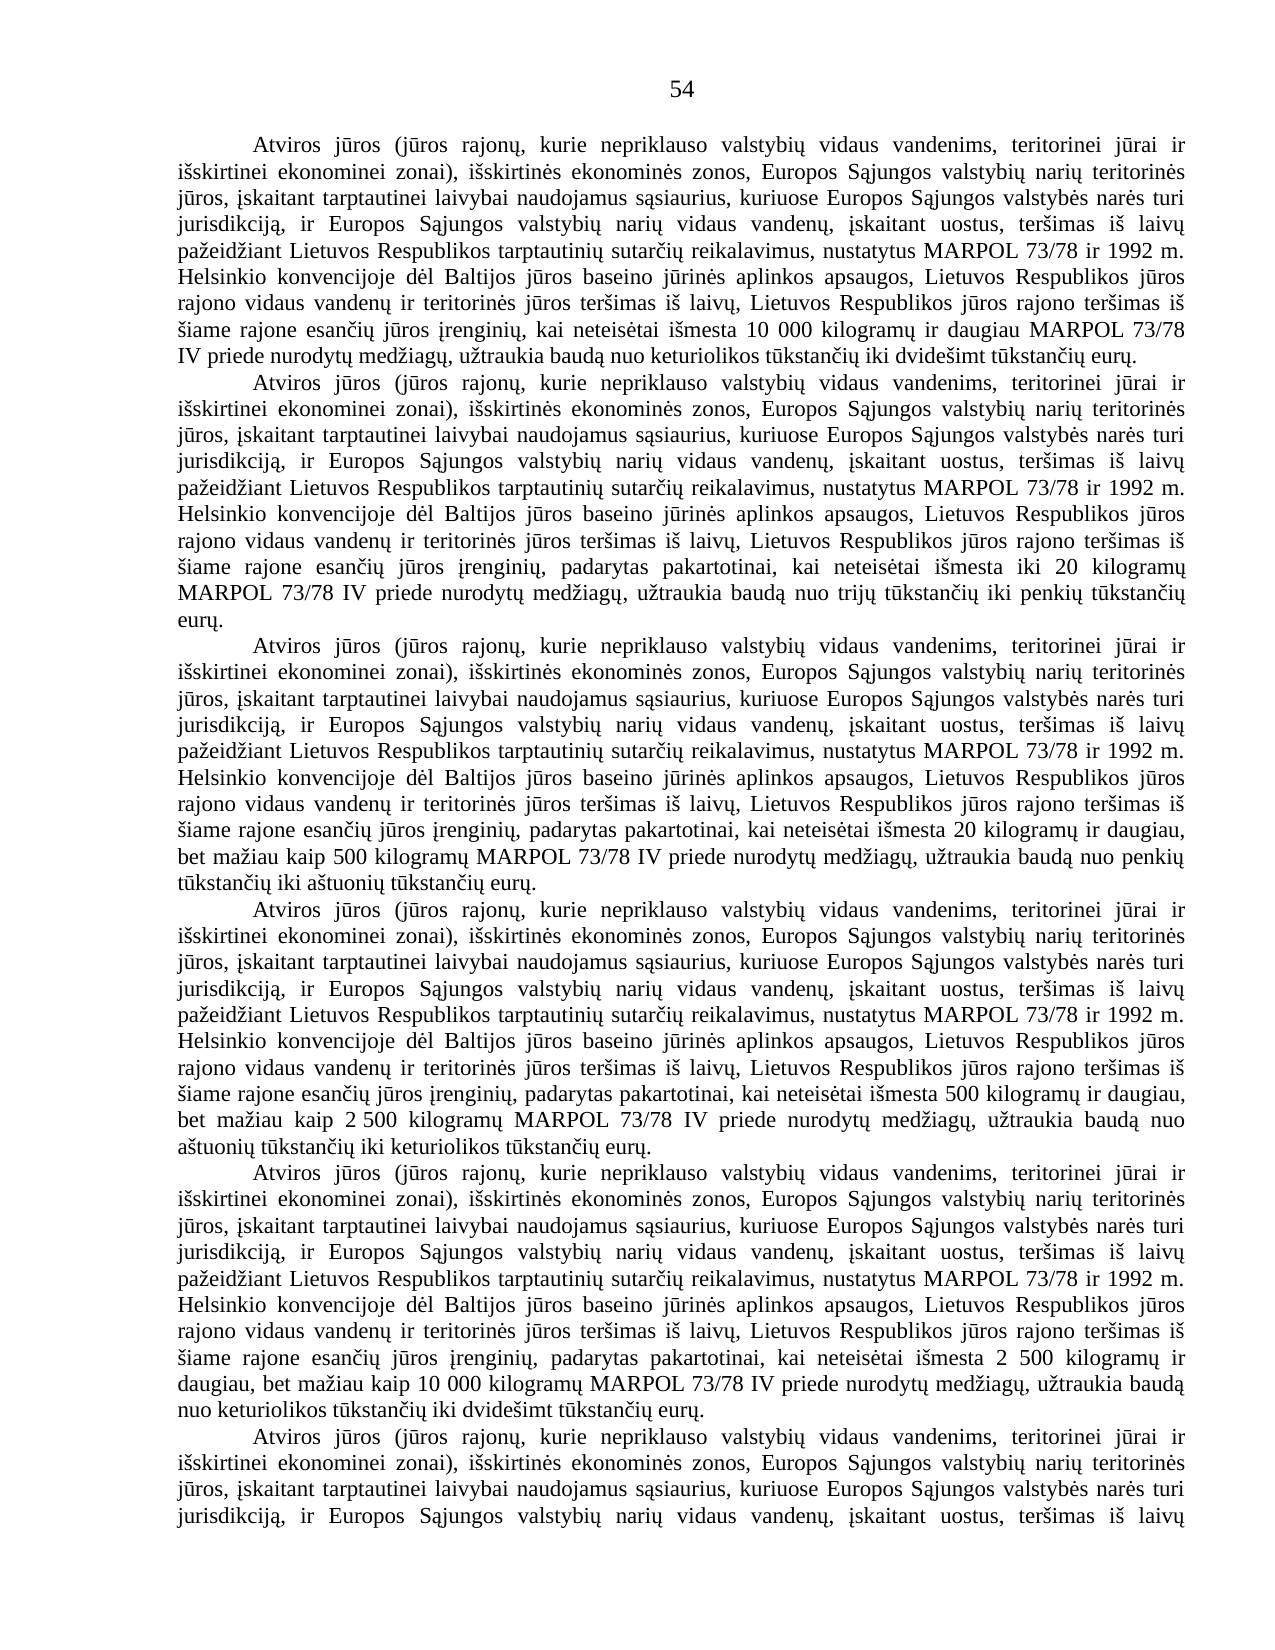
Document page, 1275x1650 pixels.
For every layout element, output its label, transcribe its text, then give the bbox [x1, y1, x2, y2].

text Atviros jūros (jūros rajonų, kurie nepriklauso valstybių vidaus vandenims, teritorinei jūrai ir išskirtinei ekonominei zonai), išskirtinės ekonominės zonos, Europos Sąjungos valstybių narių teritorinės jūros, įskaitant tarptautinei laivybai naudojamus sąsiaurius, kuriuose Europos Sąjungos valstybės narės turi jurisdikciją, ir Europos Sąjungos valstybių narių vidaus vandenų, įskaitant uostus, teršimas iš laivų pažeidžiant Lietuvos Respublikos tarptautinių sutarčių reikalavimus, nustatytus MARPOL 73/78 ir 1992 m. Helsinkio konvencijoje dėl Baltijos jūros baseino jūrinės aplinkos apsaugos, Lietuvos Respublikos jūros rajono vidaus vandenų ir teritorinės jūros teršimas iš laivų, Lietuvos Respublikos jūros rajono teršimas iš šiame rajone esančių jūros įrenginių, padarytas pakartotinai, kai neteisėtai išmesta 20 kilogramų ir daugiau, bet mažiau kaip 500 kilogramų MARPOL 73/78 IV priede nurodytų medžiagų, užtraukia baudą nuo penkių tūkstančių iki aštuonių tūkstančių eurų. [177, 632, 1186, 896]
text Atviros jūros (jūros rajonų, kurie nepriklauso valstybių vidaus vandenims, teritorinei jūrai ir išskirtinei ekonominei zonai), išskirtinės ekonominės zonos, Europos Sąjungos valstybių narių teritorinės jūros, įskaitant tarptautinei laivybai naudojamus sąsiaurius, kuriuose Europos Sąjungos valstybės narės turi jurisdikciją, ir Europos Sąjungos valstybių narių vidaus vandenų, įskaitant uostus, teršimas iš laivų pažeidžiant Lietuvos Respublikos tarptautinių sutarčių reikalavimus, nustatytus MARPOL 73/78 ir 1992 m. Helsinkio konvencijoje dėl Baltijos jūros baseino jūrinės aplinkos apsaugos, Lietuvos Respublikos jūros rajono vidaus vandenų ir teritorinės jūros teršimas iš laivų, Lietuvos Respublikos jūros rajono teršimas iš šiame rajone esančių jūros įrenginių, padarytas pakartotinai, kai neteisėtai išmesta 500 kilogramų ir daugiau, bet mažiau kaip 2 500 kilogramų MARPOL 73/78 IV priede nurodytų medžiagų, užtraukia baudą nuo aštuonių tūkstančių iki keturiolikos tūkstančių eurų. [177, 896, 1186, 1159]
text Atviros jūros (jūros rajonų, kurie nepriklauso valstybių vidaus vandenims, teritorinei jūrai ir išskirtinei ekonominei zonai), išskirtinės ekonominės zonos, Europos Sąjungos valstybių narių teritorinės jūros, įskaitant tarptautinei laivybai naudojamus sąsiaurius, kuriuose Europos Sąjungos valstybės narės turi jurisdikciją, ir Europos Sąjungos valstybių narių vidaus vandenų, įskaitant uostus, teršimas iš laivų pažeidžiant Lietuvos Respublikos tarptautinių sutarčių reikalavimus, nustatytus MARPOL 73/78 ir 1992 m. Helsinkio konvencijoje dėl Baltijos jūros baseino jūrinės aplinkos apsaugos, Lietuvos Respublikos jūros rajono vidaus vandenų ir teritorinės jūros teršimas iš laivų, Lietuvos Respublikos jūros rajono teršimas iš šiame rajone esančių jūros įrenginių, padarytas pakartotinai, kai neteisėtai išmesta iki 20 kilogramų MARPOL 73/78 IV priede nurodytų medžiagų, užtraukia baudą nuo trijų tūkstančių iki penkių tūkstančių eurų. [177, 368, 1186, 632]
text Atviros jūros (jūros rajonų, kurie nepriklauso valstybių vidaus vandenims, teritorinei jūrai ir išskirtinei ekonominei zonai), išskirtinės ekonominės zonos, Europos Sąjungos valstybių narių teritorinės jūros, įskaitant tarptautinei laivybai naudojamus sąsiaurius, kuriuose Europos Sąjungos valstybės narės turi jurisdikciją, ir Europos Sąjungos valstybių narių vidaus vandenų, įskaitant uostus, teršimas iš laivų pažeidžiant Lietuvos Respublikos tarptautinių sutarčių reikalavimus, nustatytus MARPOL 73/78 ir 1992 m. Helsinkio konvencijoje dėl Baltijos jūros baseino jūrinės aplinkos apsaugos, Lietuvos Respublikos jūros rajono vidaus vandenų ir teritorinės jūros teršimas iš laivų, Lietuvos Respublikos jūros rajono teršimas iš šiame rajone esančių jūros įrenginių, kai neteisėtai išmesta 10 000 kilogramų ir daugiau MARPOL 73/78 IV priede nurodytų medžiagų, užtraukia baudą nuo keturiolikos tūkstančių iki dvidešimt tūkstančių eurų. [177, 131, 1186, 368]
text Atviros jūros (jūros rajonų, kurie nepriklauso valstybių vidaus vandenims, teritorinei jūrai ir išskirtinei ekonominei zonai), išskirtinės ekonominės zonos, Europos Sąjungos valstybių narių teritorinės jūros, įskaitant tarptautinei laivybai naudojamus sąsiaurius, kuriuose Europos Sąjungos valstybės narės turi jurisdikciją, ir Europos Sąjungos valstybių narių vidaus vandenų, įskaitant uostus, teršimas iš laivų [177, 1423, 1186, 1528]
text Atviros jūros (jūros rajonų, kurie nepriklauso valstybių vidaus vandenims, teritorinei jūrai ir išskirtinei ekonominei zonai), išskirtinės ekonominės zonos, Europos Sąjungos valstybių narių teritorinės jūros, įskaitant tarptautinei laivybai naudojamus sąsiaurius, kuriuose Europos Sąjungos valstybės narės turi jurisdikciją, ir Europos Sąjungos valstybių narių vidaus vandenų, įskaitant uostus, teršimas iš laivų pažeidžiant Lietuvos Respublikos tarptautinių sutarčių reikalavimus, nustatytus MARPOL 73/78 ir 1992 m. Helsinkio konvencijoje dėl Baltijos jūros baseino jūrinės aplinkos apsaugos, Lietuvos Respublikos jūros rajono vidaus vandenų ir teritorinės jūros teršimas iš laivų, Lietuvos Respublikos jūros rajono teršimas iš šiame rajone esančių jūros įrenginių, padarytas pakartotinai, kai neteisėtai išmesta 2 500 kilogramų ir daugiau, bet mažiau kaip 10 000 kilogramų MARPOL 73/78 IV priede nurodytų medžiagų, užtraukia baudą nuo keturiolikos tūkstančių iki dvidešimt tūkstančių eurų. [177, 1159, 1186, 1423]
